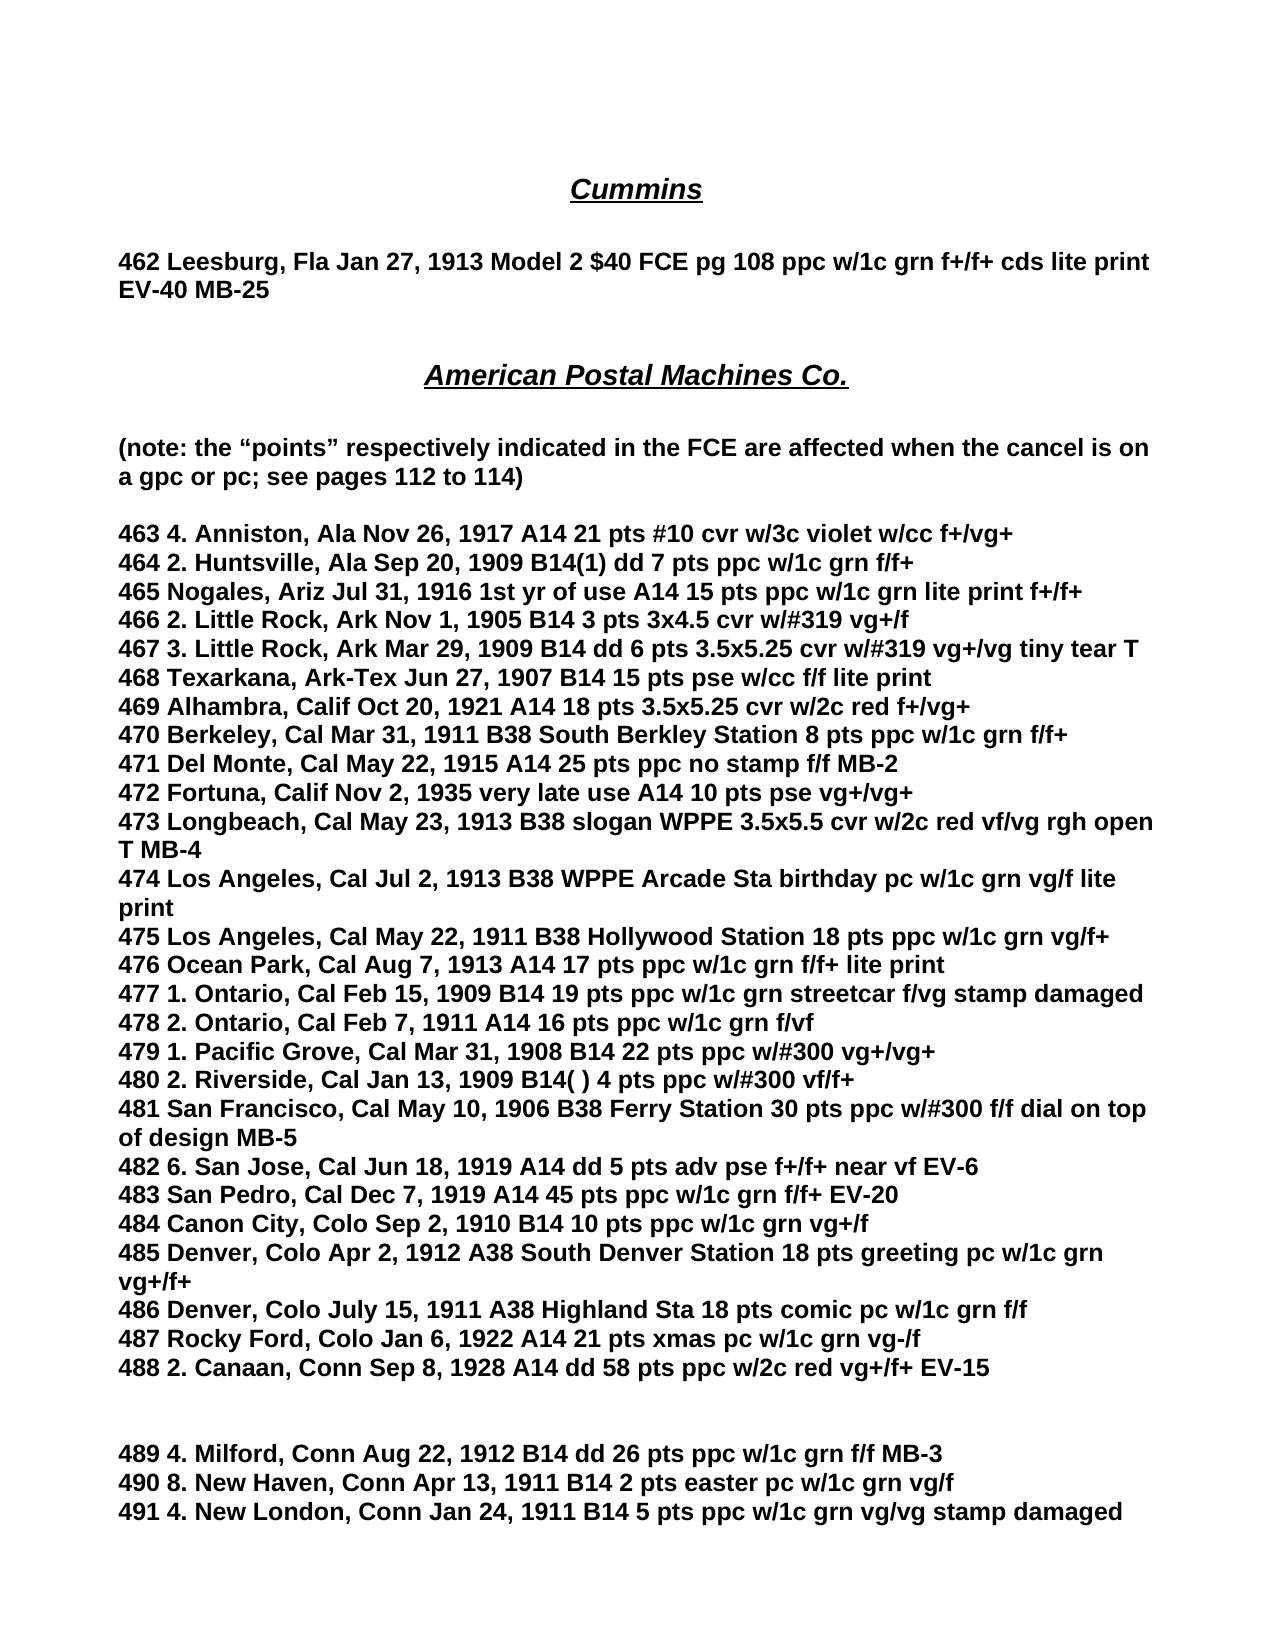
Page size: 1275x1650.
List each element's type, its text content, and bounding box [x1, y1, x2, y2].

text 491 4. New London, Conn Jan 24, 1911 B14 5 pts ppc w/1c grn vg/vg stamp damaged [118, 1496, 1157, 1525]
text (note: the “points” respectively indicated in the FCE are affected when the cancel is on a gpc or pc; see pages 112 to 114) [118, 433, 1157, 490]
text 489 4. Milford, Conn Aug 22, 1912 B14 dd 26 pts ppc w/1c grn f/f MB-3 [118, 1439, 1157, 1468]
text 467 3. Little Rock, Ark Mar 29, 1909 B14 dd 6 pts 3.5x5.25 cvr w/#319 vg+/vg tiny tear T [118, 634, 1157, 663]
text 483 San Pedro, Cal Dec 7, 1919 A14 45 pts ppc w/1c grn f/f+ EV-20 [118, 1180, 1157, 1209]
text 475 Los Angeles, Cal May 22, 1911 B38 Hollywood Station 18 pts ppc w/1c grn vg/f+ [118, 921, 1157, 950]
text 466 2. Little Rock, Ark Nov 1, 1905 B14 3 pts 3x4.5 cvr w/#319 vg+/f [118, 605, 1157, 634]
text 480 2. Riverside, Cal Jan 13, 1909 B14( ) 4 pts ppc w/#300 vf/f+ [118, 1065, 1157, 1094]
text 474 Los Angeles, Cal Jul 2, 1913 B38 WPPE Arcade Sta birthday pc w/1c grn vg/f lite print [118, 864, 1157, 921]
text 487 Rocky Ford, Colo Jan 6, 1922 A14 21 pts xmas pc w/1c grn vg-/f [118, 1324, 1157, 1353]
text 476 Ocean Park, Cal Aug 7, 1913 A14 17 pts ppc w/1c grn f/f+ lite print [118, 950, 1157, 979]
text 465 Nogales, Ariz Jul 31, 1916 1st yr of use A14 15 pts ppc w/1c grn lite print f+/f+ [118, 576, 1157, 605]
text 472 Fortuna, Calif Nov 2, 1935 very late use A14 10 pts pse vg+/vg+ [118, 778, 1157, 806]
text 481 San Francisco, Cal May 10, 1906 B38 Ferry Station 30 pts ppc w/#300 f/f dial on top of design MB-5 [118, 1094, 1157, 1151]
text 482 6. San Jose, Cal Jun 18, 1919 A14 dd 5 pts adv pse f+/f+ near vf EV-6 [118, 1151, 1157, 1180]
text 462 Leesburg, Fla Jan 27, 1913 Model 2 $40 FCE pg 108 ppc w/1c grn f+/f+ cds lite print EV-40 MB-25 [118, 247, 1157, 304]
text 464 2. Huntsville, Ala Sep 20, 1909 B14(1) dd 7 pts ppc w/1c grn f/f+ [118, 548, 1157, 576]
text 485 Denver, Colo Apr 2, 1912 A38 South Denver Station 18 pts greeting pc w/1c grn vg+/f+ [118, 1238, 1157, 1295]
text 477 1. Ontario, Cal Feb 15, 1909 B14 19 pts ppc w/1c grn streetcar f/vg stamp damaged [118, 979, 1157, 1008]
text 473 Longbeach, Cal May 23, 1913 B38 slogan WPPE 3.5x5.5 cvr w/2c red vf/vg rgh open T MB-4 [118, 806, 1157, 864]
text 486 Denver, Colo July 15, 1911 A38 Highland Sta 18 pts comic pc w/1c grn f/f [118, 1295, 1157, 1324]
subtitle Cummins [118, 172, 1157, 205]
text 484 Canon City, Colo Sep 2, 1910 B14 10 pts ppc w/1c grn vg+/f [118, 1209, 1157, 1238]
text 478 2. Ontario, Cal Feb 7, 1911 A14 16 pts ppc w/1c grn f/vf [118, 1008, 1157, 1036]
text 468 Texarkana, Ark-Tex Jun 27, 1907 B14 15 pts pse w/cc f/f lite print [118, 663, 1157, 691]
text 488 2. Canaan, Conn Sep 8, 1928 A14 dd 58 pts ppc w/2c red vg+/f+ EV-15 [118, 1353, 1157, 1381]
text 470 Berkeley, Cal Mar 31, 1911 B38 South Berkley Station 8 pts ppc w/1c grn f/f+ [118, 720, 1157, 749]
text 463 4. Anniston, Ala Nov 26, 1917 A14 21 pts #10 cvr w/3c violet w/cc f+/vg+ [118, 519, 1157, 548]
text 479 1. Pacific Grove, Cal Mar 31, 1908 B14 22 pts ppc w/#300 vg+/vg+ [118, 1036, 1157, 1065]
text 490 8. New Haven, Conn Apr 13, 1911 B14 2 pts easter pc w/1c grn vg/f [118, 1468, 1157, 1496]
text 469 Alhambra, Calif Oct 20, 1921 A14 18 pts 3.5x5.25 cvr w/2c red f+/vg+ [118, 691, 1157, 720]
text 471 Del Monte, Cal May 22, 1915 A14 25 pts ppc no stamp f/f MB-2 [118, 749, 1157, 778]
subtitle American Postal Machines Co. [118, 358, 1157, 391]
